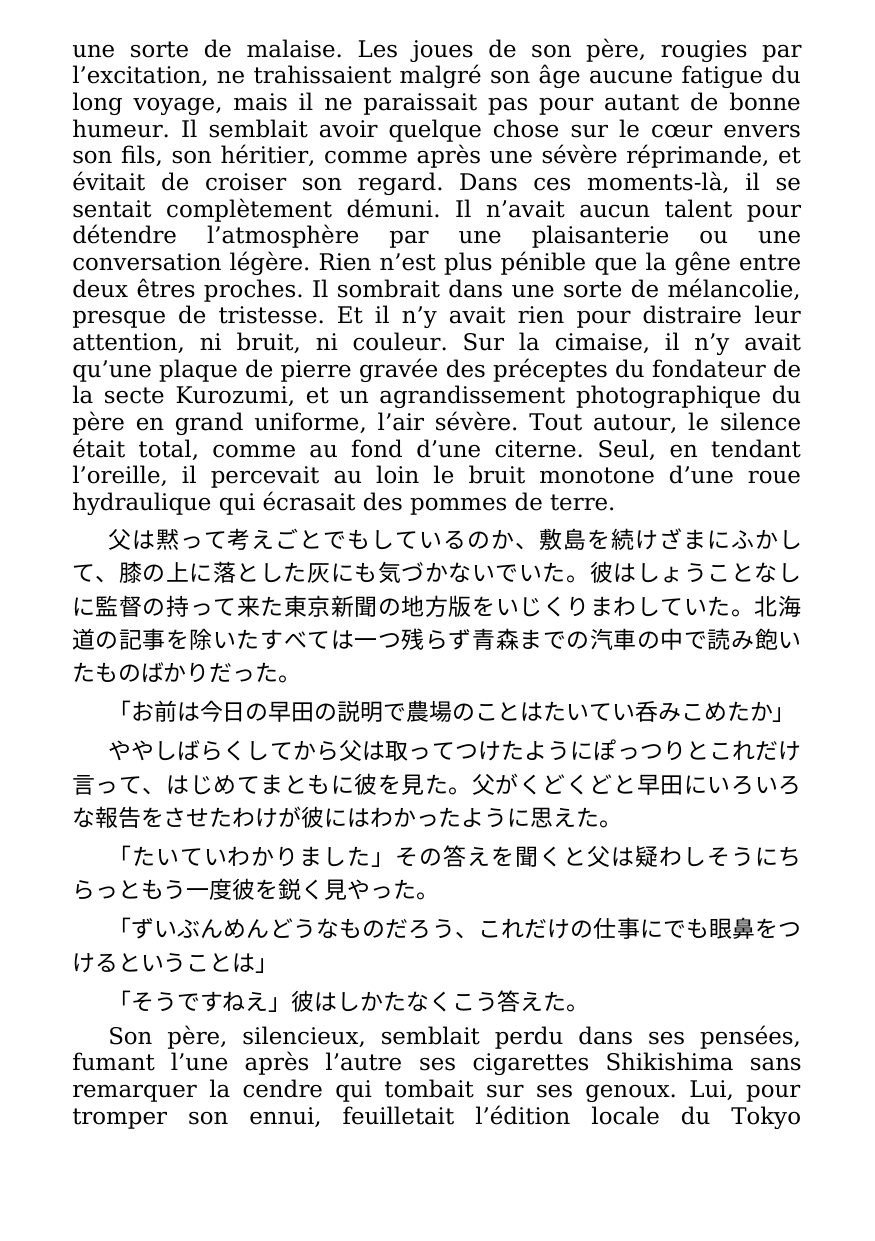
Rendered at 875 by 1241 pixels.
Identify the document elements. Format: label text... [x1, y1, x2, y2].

text Son père, silencieux, semblait perdu dans ses pensées, fumant l’une après l’autre ses cigarettes Shikishima sans remarquer la cendre qui tombait sur ses genoux. Lui, pour tromper son ennui, feuilletait l’édition locale du Tokyo [72, 1023, 802, 1129]
text 「お前は今日の早田の説明で農場のことはたいてい呑みこめたか」 [72, 694, 802, 727]
text 父は黙って考えごとでもしているのか、敷島を続けざまにふかして、膝の上に落とした灰にも気づかないでいた。彼はしょうことなしに監督の持って来た東京新聞の地方版をいじくりまわしていた。北海道の記事を除いたすべては一つ残らず青森までの汽車の中で読み飽いたものばかりだった。 [72, 522, 802, 688]
text ややしばらくしてから父は取ってつけたようにぽっつりとこれだけ言って、はじめてまともに彼を見た。父がくどくどと早田にいろいろな報告をさせたわけが彼にはわかったように思えた。 [72, 733, 802, 833]
text 「ずいぶんめんどうなものだろう、これだけの仕事にでも眼鼻をつけるということは」 [72, 911, 802, 978]
text une sorte de malaise. Les joues de son père, rougies par l’excitation, ne trahissaient malgré son âge aucune fatigue du long voyage, mais il ne paraissait pas pour autant de bonne humeur. Il semblait avoir quelque chose sur le cœur envers son fils, son héritier, comme après une sévère réprimande, et évitait de croiser son regard. Dans ces moments-là, il se sentait complètement démuni. Il n’avait aucun talent pour détendre l’atmosphère par une plaisanterie ou une conversation légère. Rien n’est plus pénible que la gêne entre deux êtres proches. Il sombrait dans une sorte de mélancolie, presque de tristesse. Et il n’y avait rien pour distraire leur attention, ni bruit, ni couleur. Sur la cimaise, il n’y avait qu’une plaque de pierre gravée des préceptes du fondateur de la secte Kurozumi, et un agrandissement photographique du père en grand uniforme, l’air sévère. Tout autour, le silence était total, comme au fond d’une citerne. Seul, en tendant l’oreille, il percevait au loin le bruit monotone d’une roue hydraulique qui écrasait des pommes de terre. [72, 36, 802, 516]
text 「たいていわかりました」その答えを聞くと父は疑わしそうにちらっともう一度彼を鋭く見やった。 [72, 839, 802, 905]
text 「そうですねえ」彼はしかたなくこう答えた。 [72, 984, 802, 1017]
